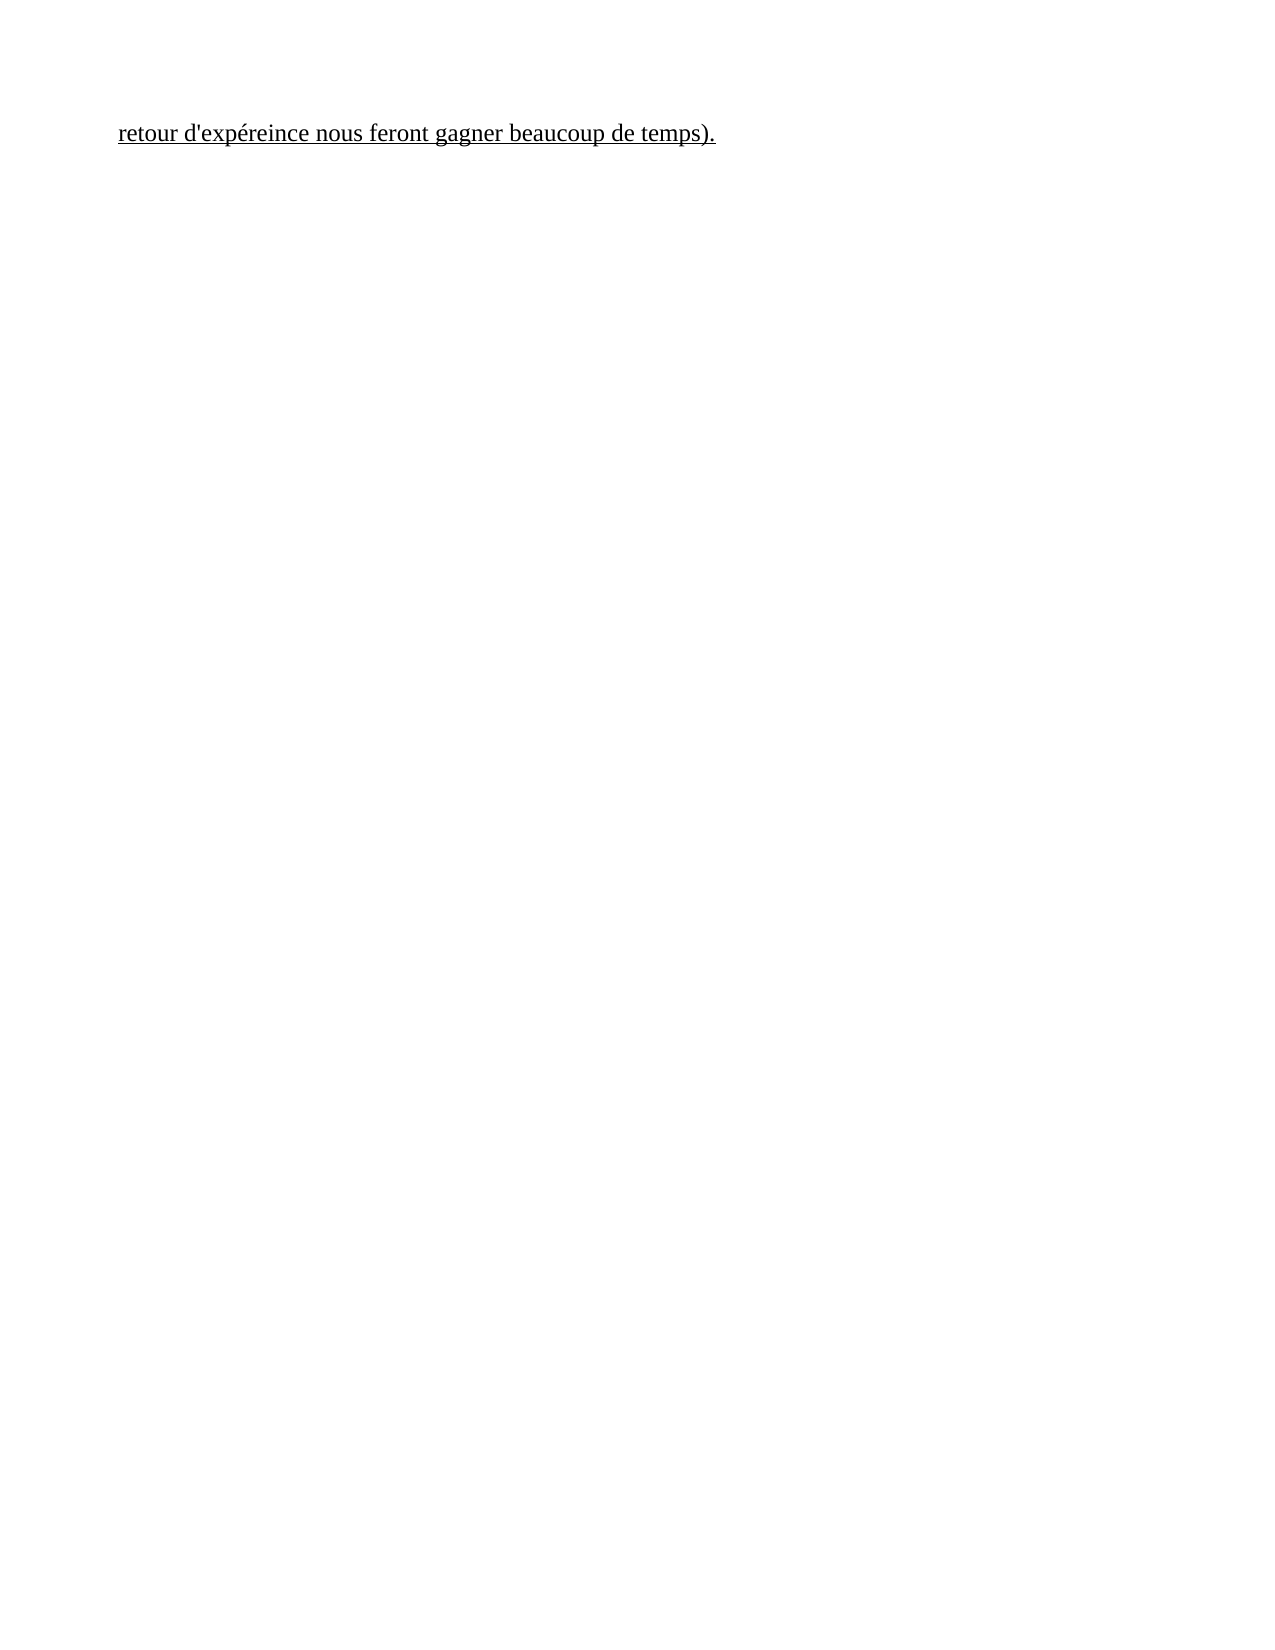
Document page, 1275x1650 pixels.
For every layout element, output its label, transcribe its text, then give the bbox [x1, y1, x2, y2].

text retour d'expéreince nous feront gagner beaucoup de temps). [118, 118, 1157, 147]
